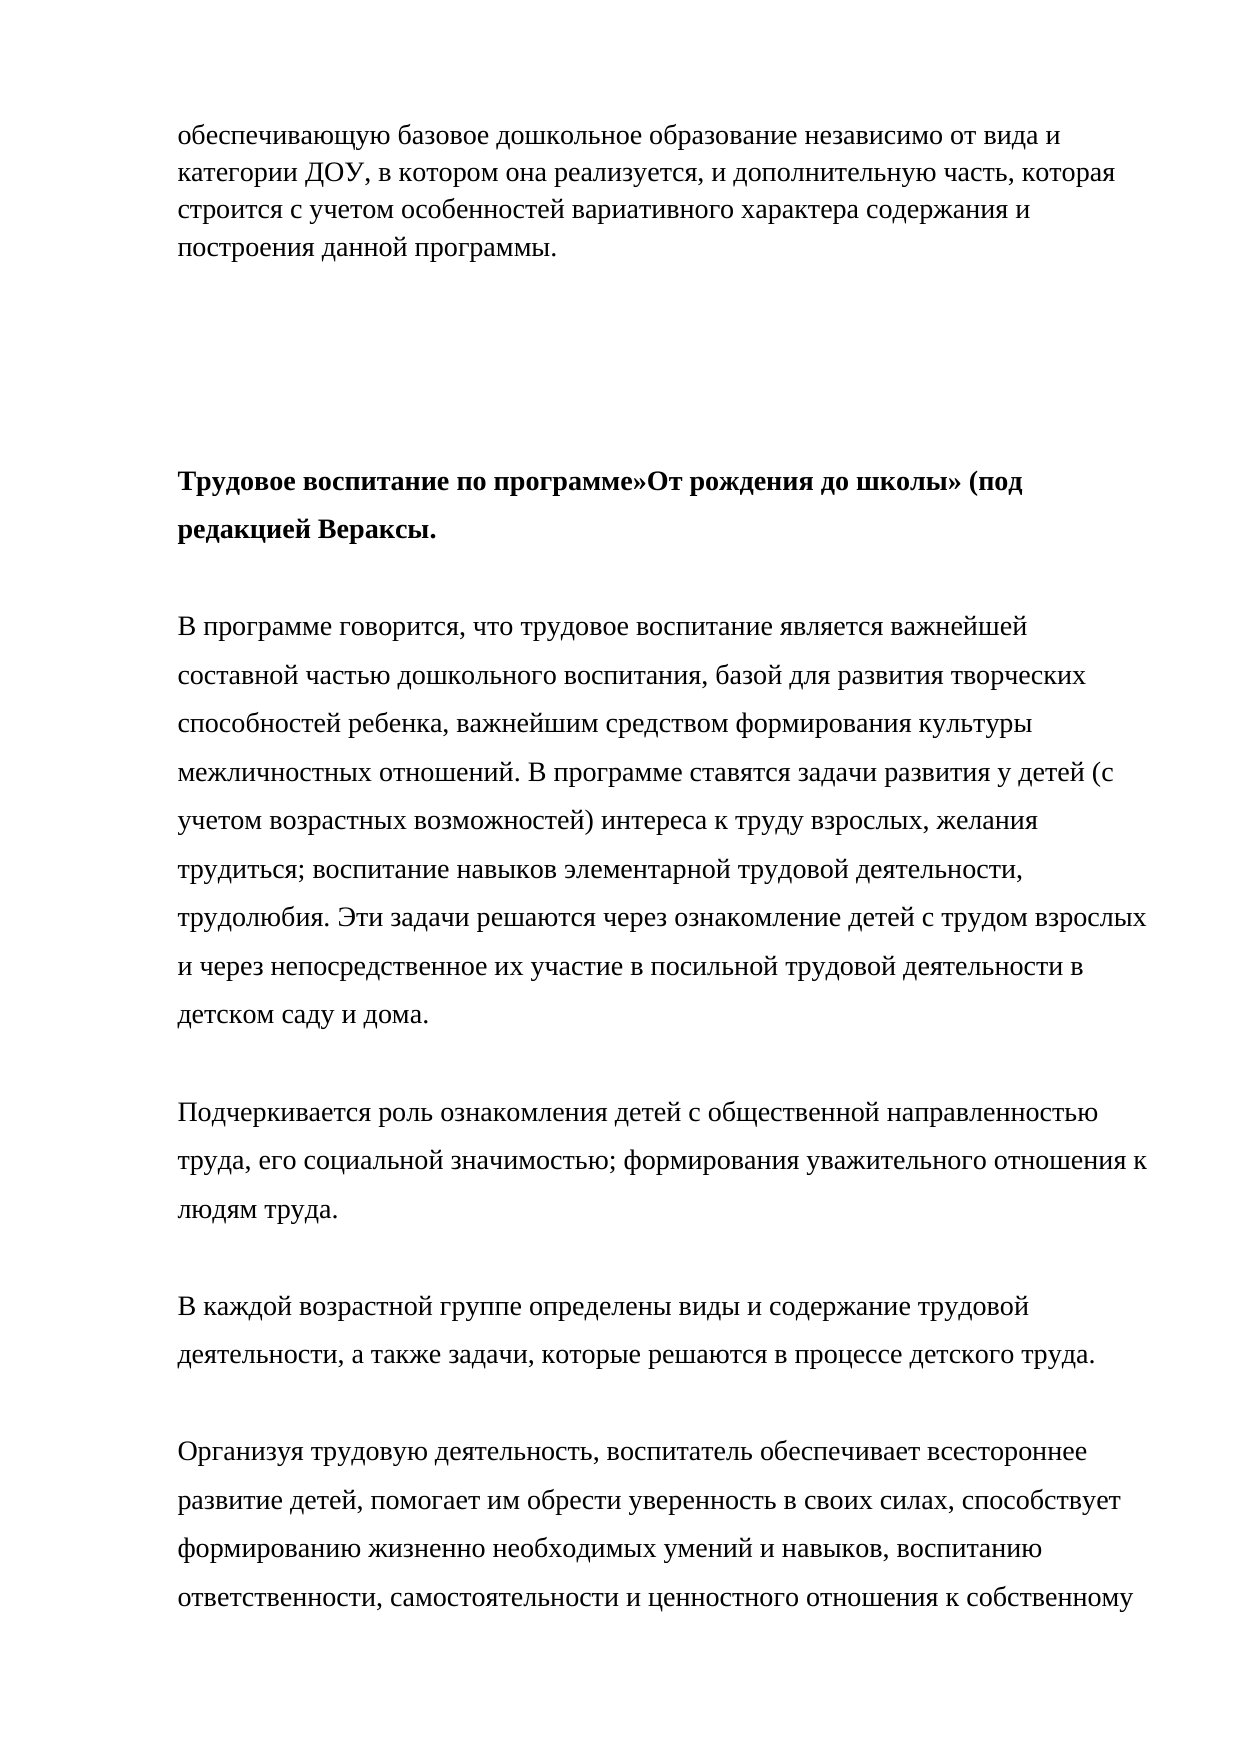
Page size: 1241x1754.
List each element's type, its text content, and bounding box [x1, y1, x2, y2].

text обеспечивающую базовое дошкольное образование независимо от вида и категории ДОУ, в котором она реализуется, и дополнительную часть, которая строится с учетом особенностей вариативного характера содержания и построения данной программы. [177, 118, 1152, 262]
text Трудовое воспитание по программе»От рождения до школы» (под редакцией Вераксы. В программе говорится, что трудовое воспитание является важнейшей составной частью дошкольного воспитания, базой для развития творческих способностей ребенка, важнейшим средством формирования культуры межличностных отношений. В программе ставятся задачи развития у детей (с учетом возрастных возможностей) интереса к труду взрослых, желания трудиться; воспитание навыков элементарной трудовой деятельности, трудолюбия. Эти задачи решаются через ознакомление детей с трудом взрослых и через непосредственное их участие в посильной трудовой деятельности в детском саду и дома. Подчеркивается роль ознакомления детей с общественной направленностью труда, его социальной значимостью; формирования уважительного отношения к людям труда. В каждой возрастной группе определены виды и содержание трудовой деятельности, а также задачи, которые решаются в процессе детского труда. Организуя трудовую деятельность, воспитатель обеспечивает всестороннее развитие детей, помогает им обрести уверенность в своих силах, способствует формированию жизненно необходимых умений и навыков, воспитанию ответственности, самостоятельности и ценностного отношения к собственному [177, 415, 1152, 1612]
